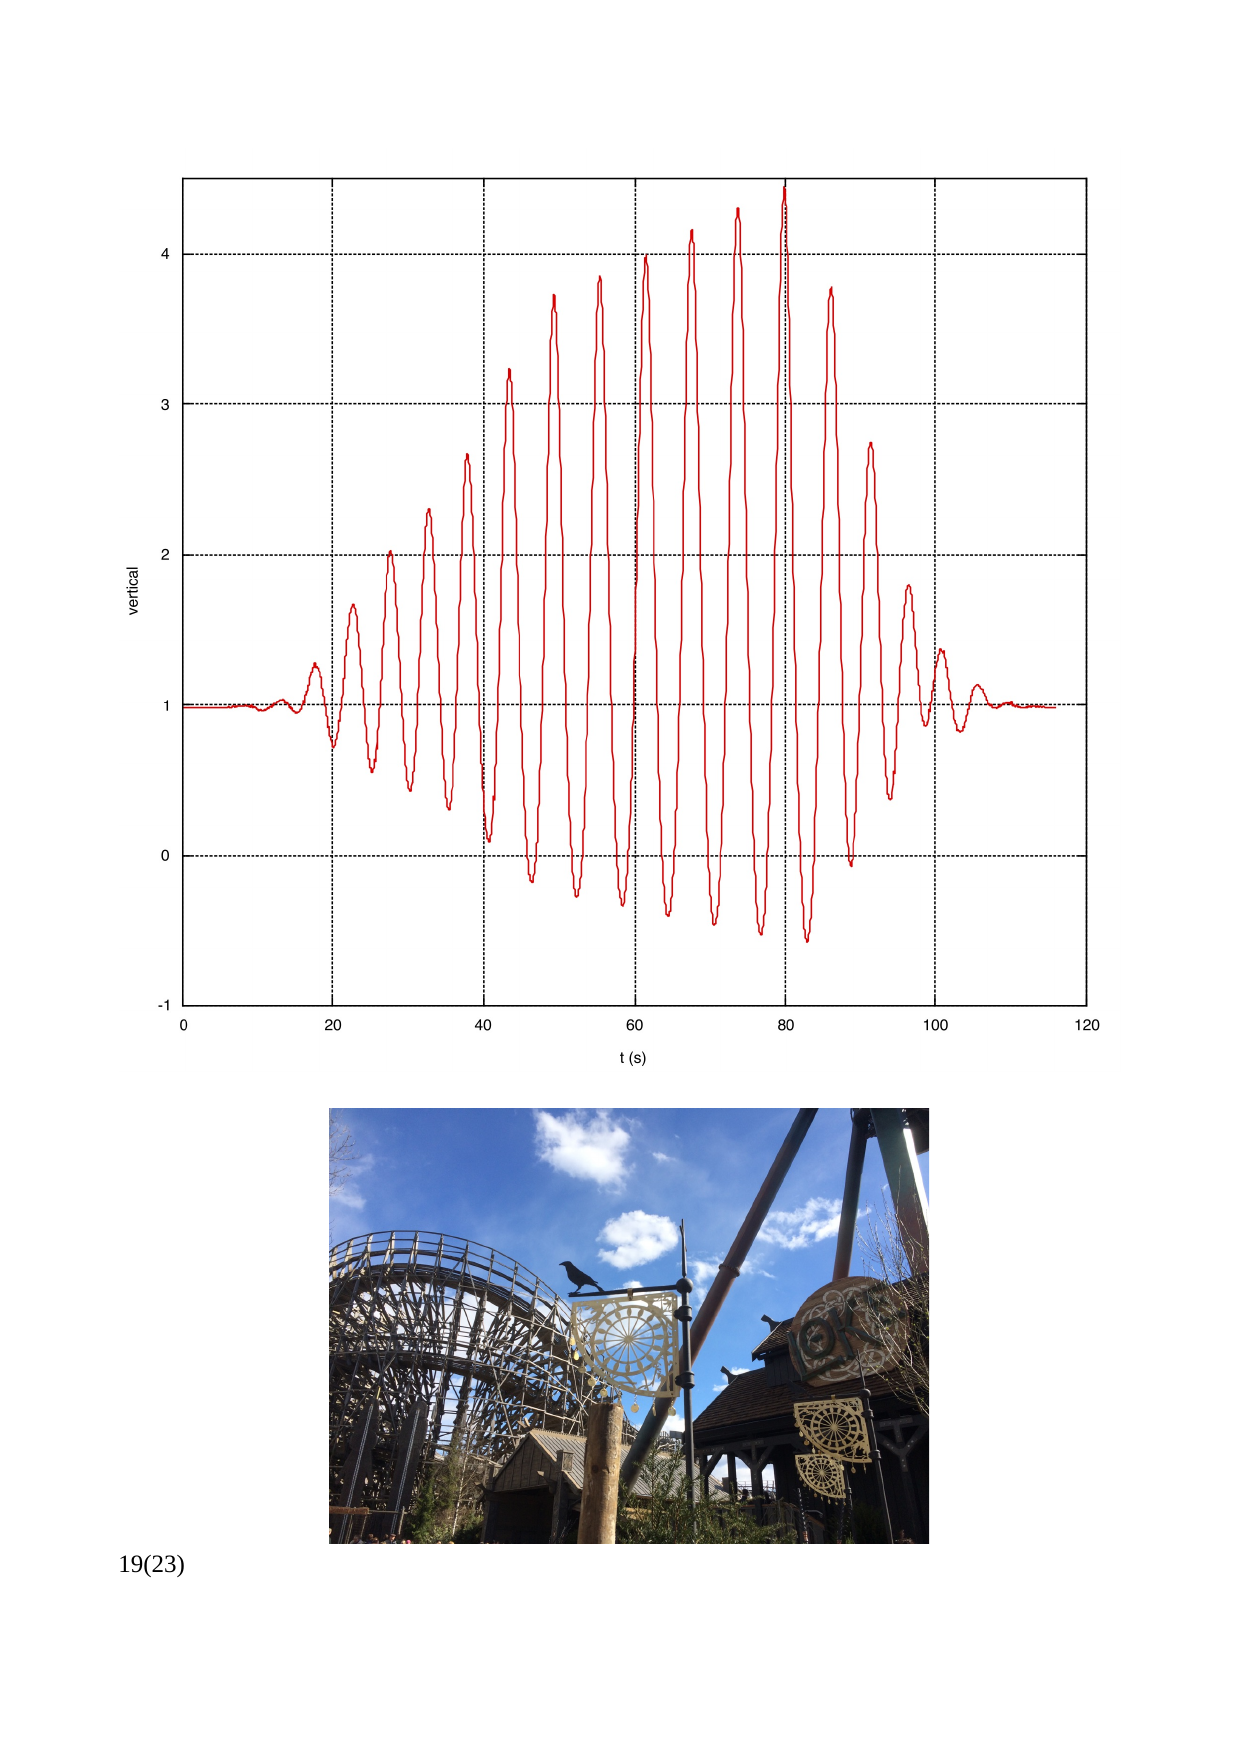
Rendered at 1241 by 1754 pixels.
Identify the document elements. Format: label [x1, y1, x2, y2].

picture [329, 1108, 930, 1544]
picture [119, 148, 1121, 1072]
